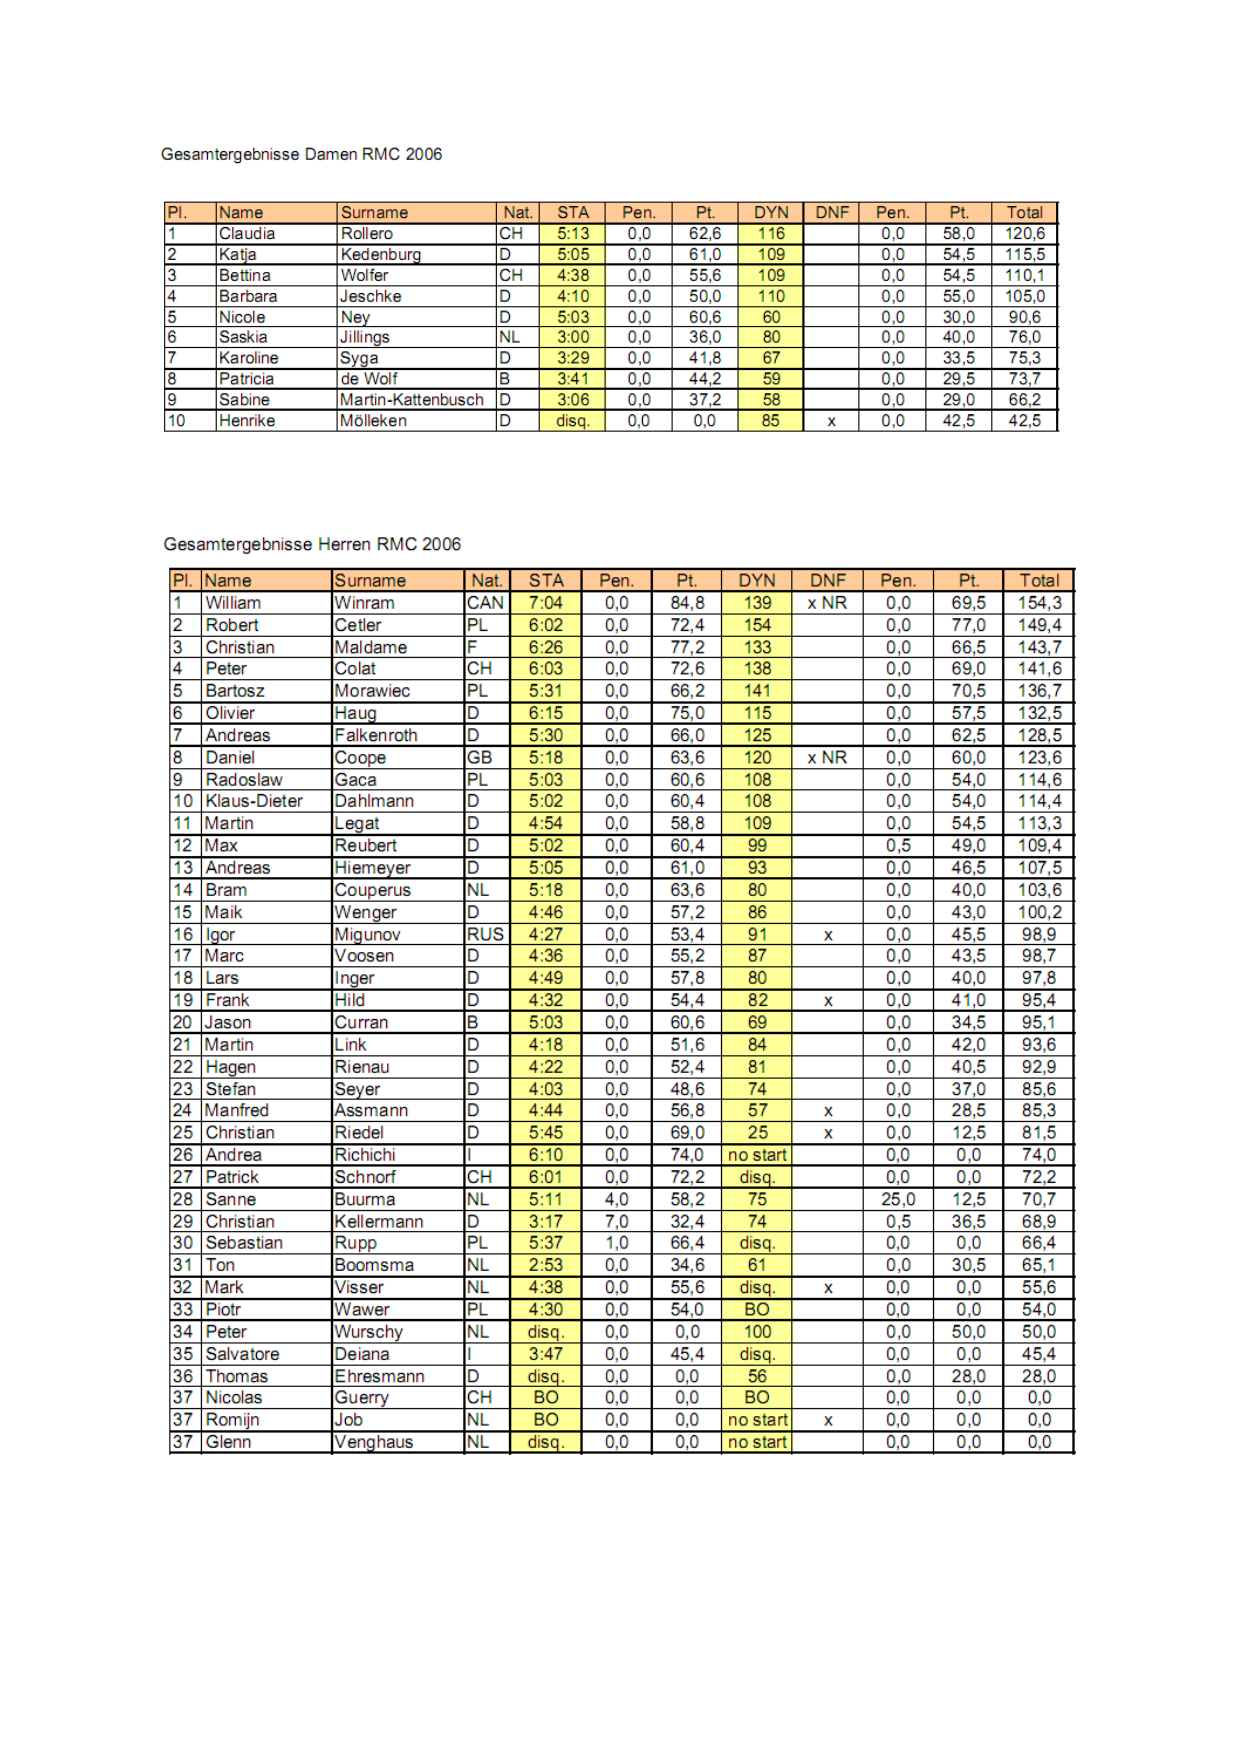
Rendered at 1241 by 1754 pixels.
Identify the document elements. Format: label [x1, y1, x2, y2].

picture [118, 118, 1122, 489]
picture [133, 529, 1138, 1503]
